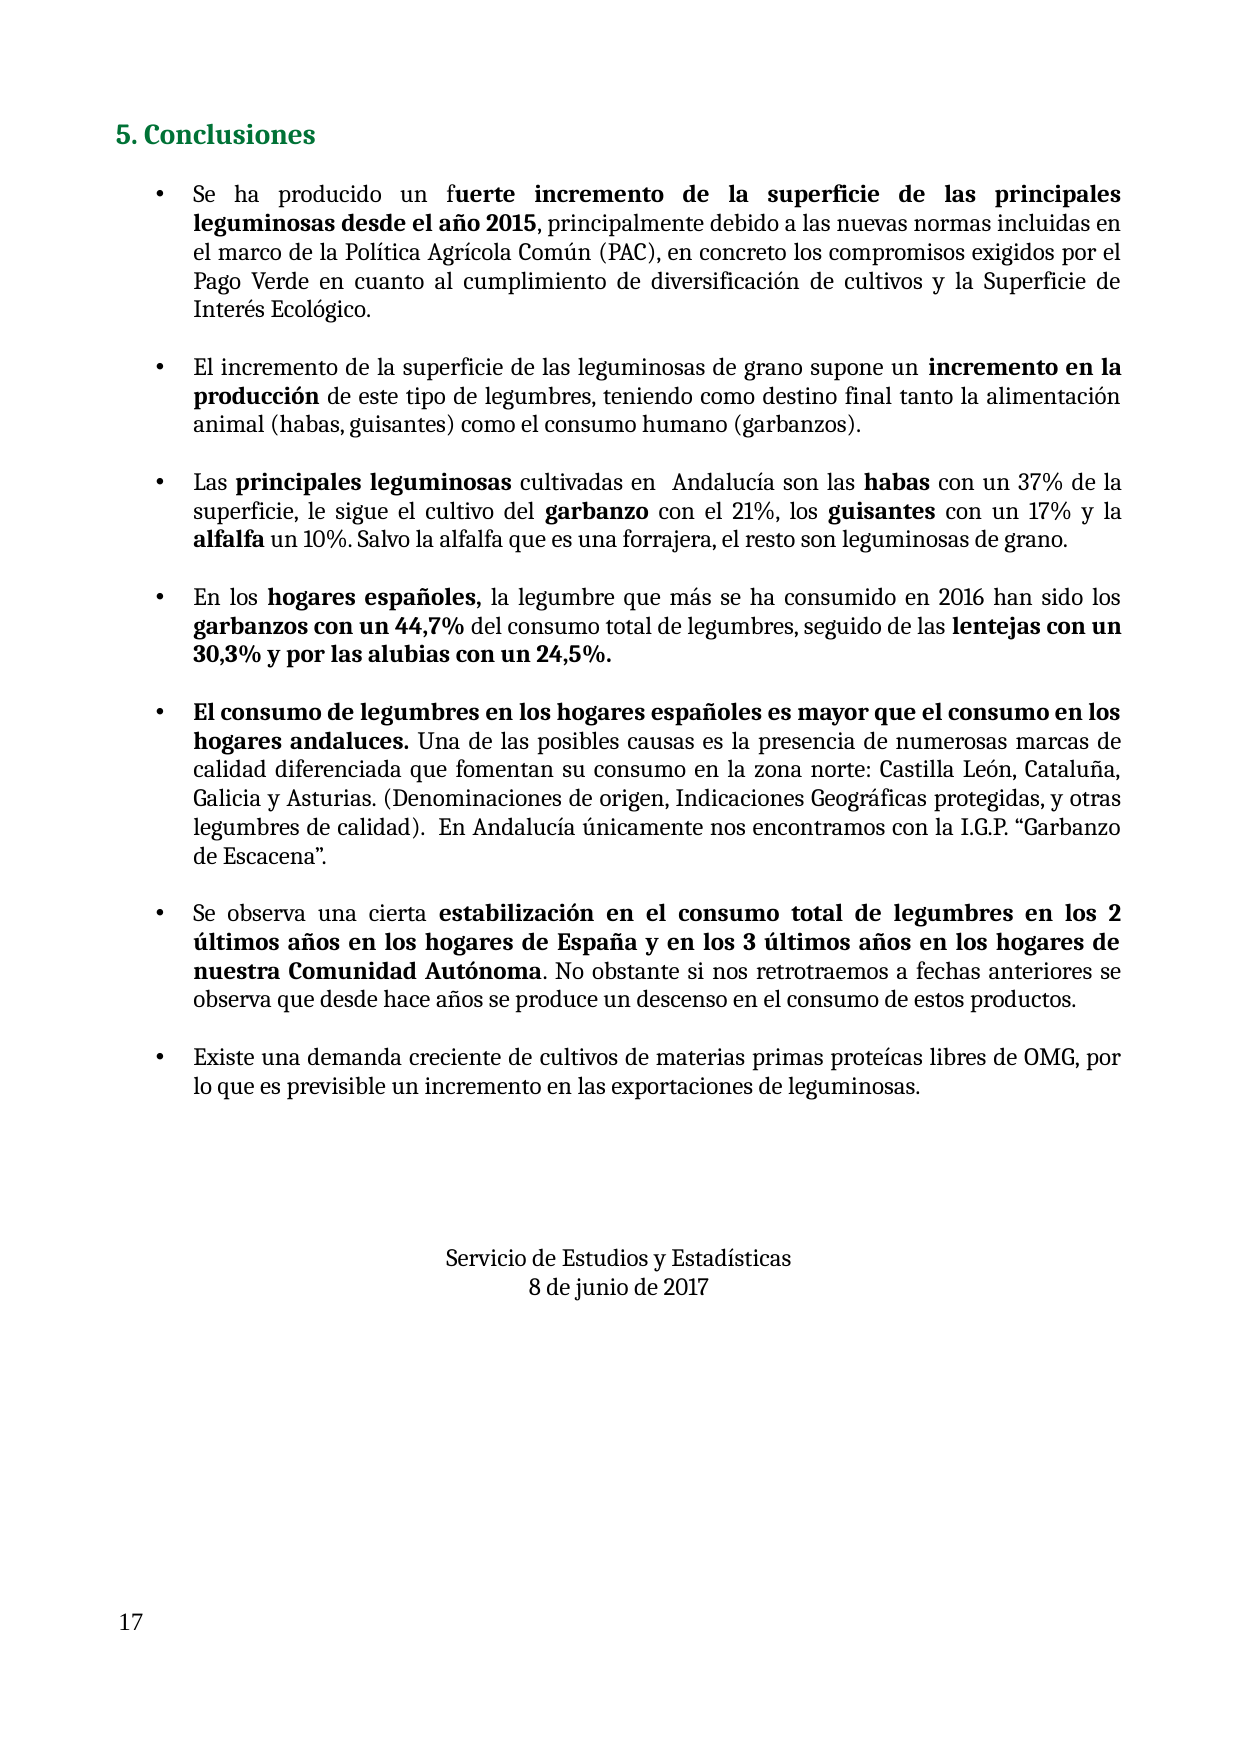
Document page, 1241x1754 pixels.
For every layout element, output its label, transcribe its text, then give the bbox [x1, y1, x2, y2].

list Las principales leguminosas cultivadas en Andalucía son las habas con un 37% de la superficie, le sigue el cultivo del garbanzo con el 21%, los guisantes con un 17% y la alfalfa un 10%. Salvo la alfalfa que es una forrajera, el resto son leguminosas de grano. [156, 468, 1122, 554]
list Se observa una cierta estabilización en el consumo total de legumbres en los 2 últimos años en los hogares de España y en los 3 últimos años en los hogares de nuestra Comunidad Autónoma. No obstante si nos retrotraemos a fechas anteriores se observa que desde hace años se produce un descenso en el consumo de estos productos. [156, 899, 1122, 1014]
list El incremento de la superficie de las leguminosas de grano supone un incremento en la producción de este tipo de legumbres, teniendo como destino final tanto la alimentación animal (habas, guisantes) como el consumo humano (garbanzos). [156, 353, 1122, 439]
list Existe una demanda creciente de cultivos de materias primas proteícas libres de OMG, por lo que es previsible un incremento en las exportaciones de leguminosas. [156, 1043, 1122, 1100]
list El consumo de legumbres en los hogares españoles es mayor que el consumo en los hogares andaluces. Una de las posibles causas es la presencia de numerosas marcas de calidad diferenciada que fomentan su consumo en la zona norte: Castilla León, Cataluña, Galicia y Asturias. (Denominaciones de origen, Indicaciones Geográficas protegidas, y otras legumbres de calidad). En Andalucía únicamente nos encontramos con la I.G.P. “Garbanzo de Escacena”. [156, 698, 1122, 870]
text 8 de junio de 2017 [116, 1273, 1122, 1302]
text Servicio de Estudios y Estadísticas [116, 1244, 1122, 1273]
list Se ha producido un fuerte incremento de la superficie de las principales leguminosas desde el año 2015, principalmente debido a las nuevas normas incluidas en el marco de la Política Agrícola Común (PAC), en concreto los compromisos exigidos por el Pago Verde en cuanto al cumplimiento de diversificación de cultivos y la Superficie de Interés Ecológico. [156, 180, 1122, 324]
list En los hogares españoles, la legumbre que más se ha consumido en 2016 han sido los garbanzos con un 44,7% del consumo total de legumbres, seguido de las lentejas con un 30,3% y por las alubias con un 24,5%. [156, 583, 1122, 669]
subtitle 5. Conclusiones [116, 118, 1122, 152]
